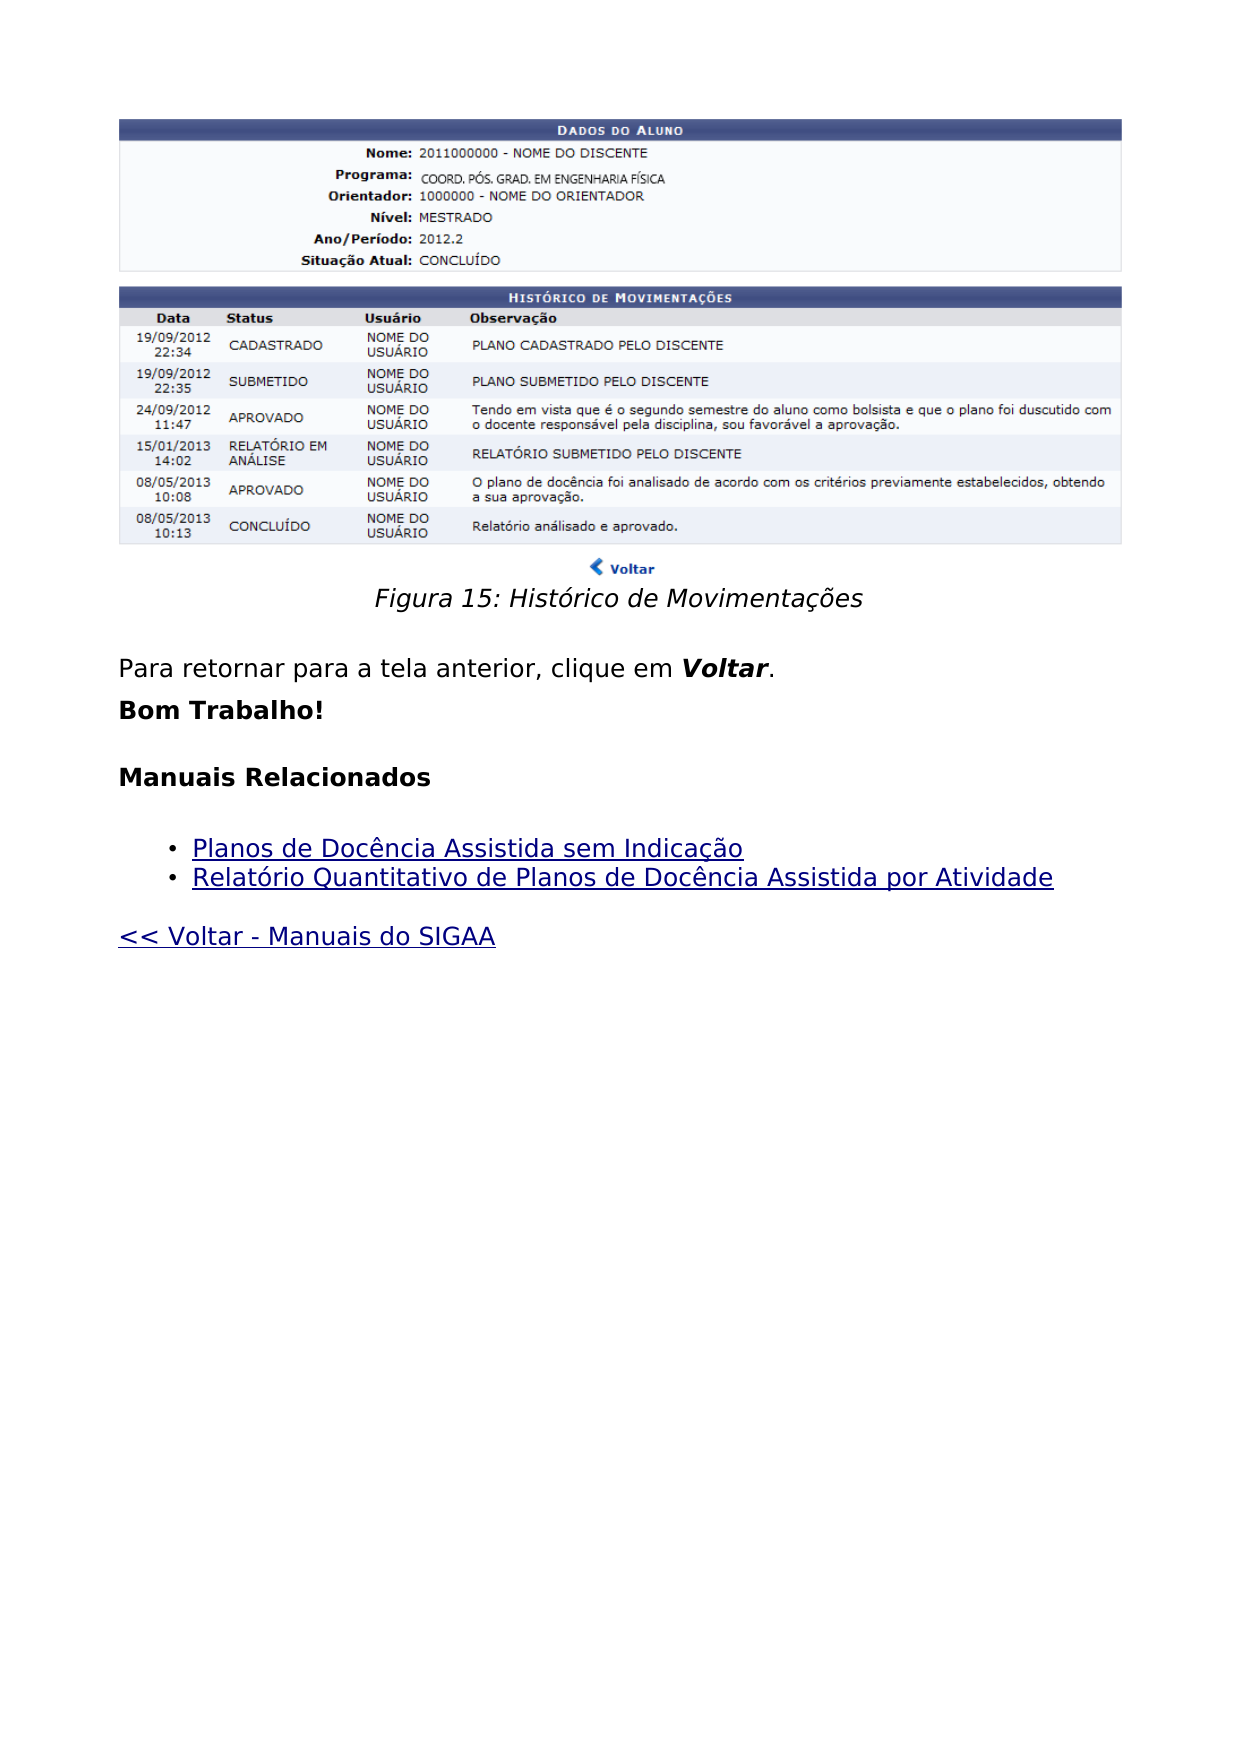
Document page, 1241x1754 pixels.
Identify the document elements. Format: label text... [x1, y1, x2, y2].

picture [118, 118, 1123, 584]
subtitle Manuais Relacionados [118, 763, 1122, 792]
text Figura 15: Histórico de Movimentações [118, 584, 1122, 613]
text << Voltar - Manuais do SIGAA [118, 922, 1122, 951]
list Relatório Quantitativo de Planos de Docência Assistida por Atividade [177, 863, 1122, 892]
list Planos de Docência Assistida sem Indicação [177, 834, 1122, 863]
text Para retornar para a tela anterior, clique em Voltar. [118, 655, 1122, 684]
text Bom Trabalho! [118, 696, 1122, 726]
